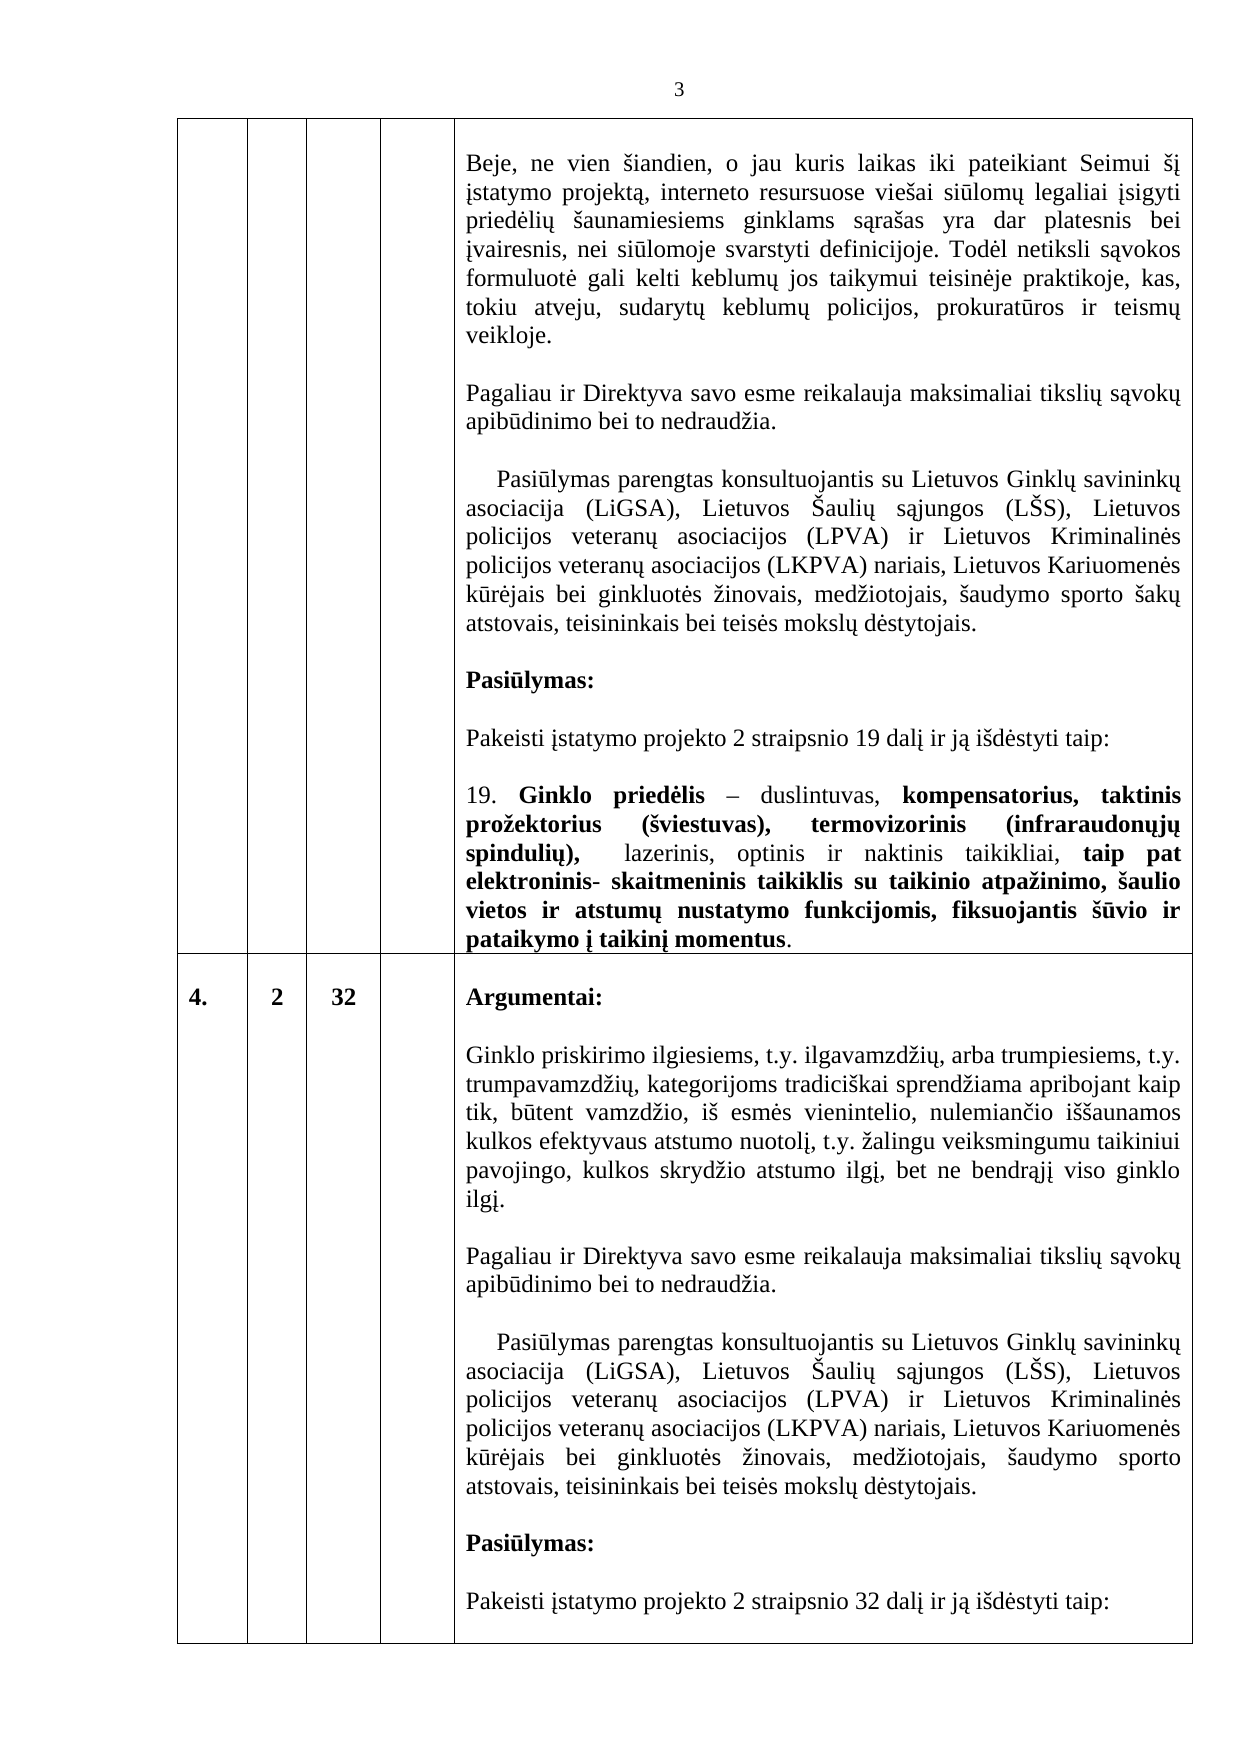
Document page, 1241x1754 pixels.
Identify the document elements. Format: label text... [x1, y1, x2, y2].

table_cell 4. [178, 954, 247, 1643]
table_cell [307, 119, 380, 953]
table_cell [178, 119, 247, 953]
table_cell Argumentai: Ginklo priskirimo ilgiesiems, t.y. ilgavamzdžių, arba trumpiesiems, t.y. trumpavamzdžių, kategorijoms tradiciškai sprendžiama apribojant kaip tik, būtent vamzdžio, iš esmės vienintelio, nulemiančio iššaunamos kulkos efektyvaus atstumo nuotolį, t.y. žalingu veiksmingumu taikiniui pavojingo, kulkos skrydžio atstumo ilgį, bet ne bendrąjį viso ginklo ilgį. Pagaliau ir Direktyva savo esme reikalauja maksimaliai tikslių sąvokų apibūdinimo bei to nedraudžia. Pasiūlymas parengtas konsultuojantis su Lietuvos Ginklų savininkų asociacija (LiGSA), Lietuvos Šaulių sąjungos (LŠS), Lietuvos policijos veteranų asociacijos (LPVA) ir Lietuvos Kriminalinės policijos veteranų asociacijos (LKPVA) nariais, Lietuvos Kariuomenės kūrėjais bei ginkluotės žinovais, medžiotojais, šaudymo sporto atstovais, teisininkais bei teisės mokslų dėstytojais. Pasiūlymas: Pakeisti įstatymo projekto 2 straipsnio 32 dalį ir ją išdėstyti taip: [455, 954, 1192, 1643]
table_cell 2 [248, 954, 306, 1643]
table_cell 32 [307, 954, 380, 1643]
table_cell Beje, ne vien šiandien, o jau kuris laikas iki pateikiant Seimui šį įstatymo projektą, interneto resursuose viešai siūlomų legaliai įsigyti priedėlių šaunamiesiems ginklams sąrašas yra dar platesnis bei įvairesnis, nei siūlomoje svarstyti definicijoje. Todėl netiksli sąvokos formuluotė gali kelti keblumų jos taikymui teisinėje praktikoje, kas, tokiu atveju, sudarytų keblumų policijos, prokuratūros ir teismų veikloje. Pagaliau ir Direktyva savo esme reikalauja maksimaliai tikslių sąvokų apibūdinimo bei to nedraudžia. Pasiūlymas parengtas konsultuojantis su Lietuvos Ginklų savininkų asociacija (LiGSA), Lietuvos Šaulių sąjungos (LŠS), Lietuvos policijos veteranų asociacijos (LPVA) ir Lietuvos Kriminalinės policijos veteranų asociacijos (LKPVA) nariais, Lietuvos Kariuomenės kūrėjais bei ginkluotės žinovais, medžiotojais, šaudymo sporto šakų atstovais, teisininkais bei teisės mokslų dėstytojais. Pasiūlymas: Pakeisti įstatymo projekto 2 straipsnio 19 dalį ir ją išdėstyti taip: 19. Ginklo priedėlis – duslintuvas, kompensatorius, taktinis prožektorius (šviestuvas), termovizorinis (infraraudonųjų spindulių), lazerinis, optinis ir naktinis taikikliai, taip pat elektroninis- skaitmeninis taikiklis su taikinio atpažinimo, šaulio vietos ir atstumų nustatymo funkcijomis, fiksuojantis šūvio ir pataikymo į taikinį momentus. [455, 119, 1192, 953]
table_cell [381, 119, 454, 953]
table_cell [248, 119, 306, 953]
table_cell [381, 954, 454, 1643]
